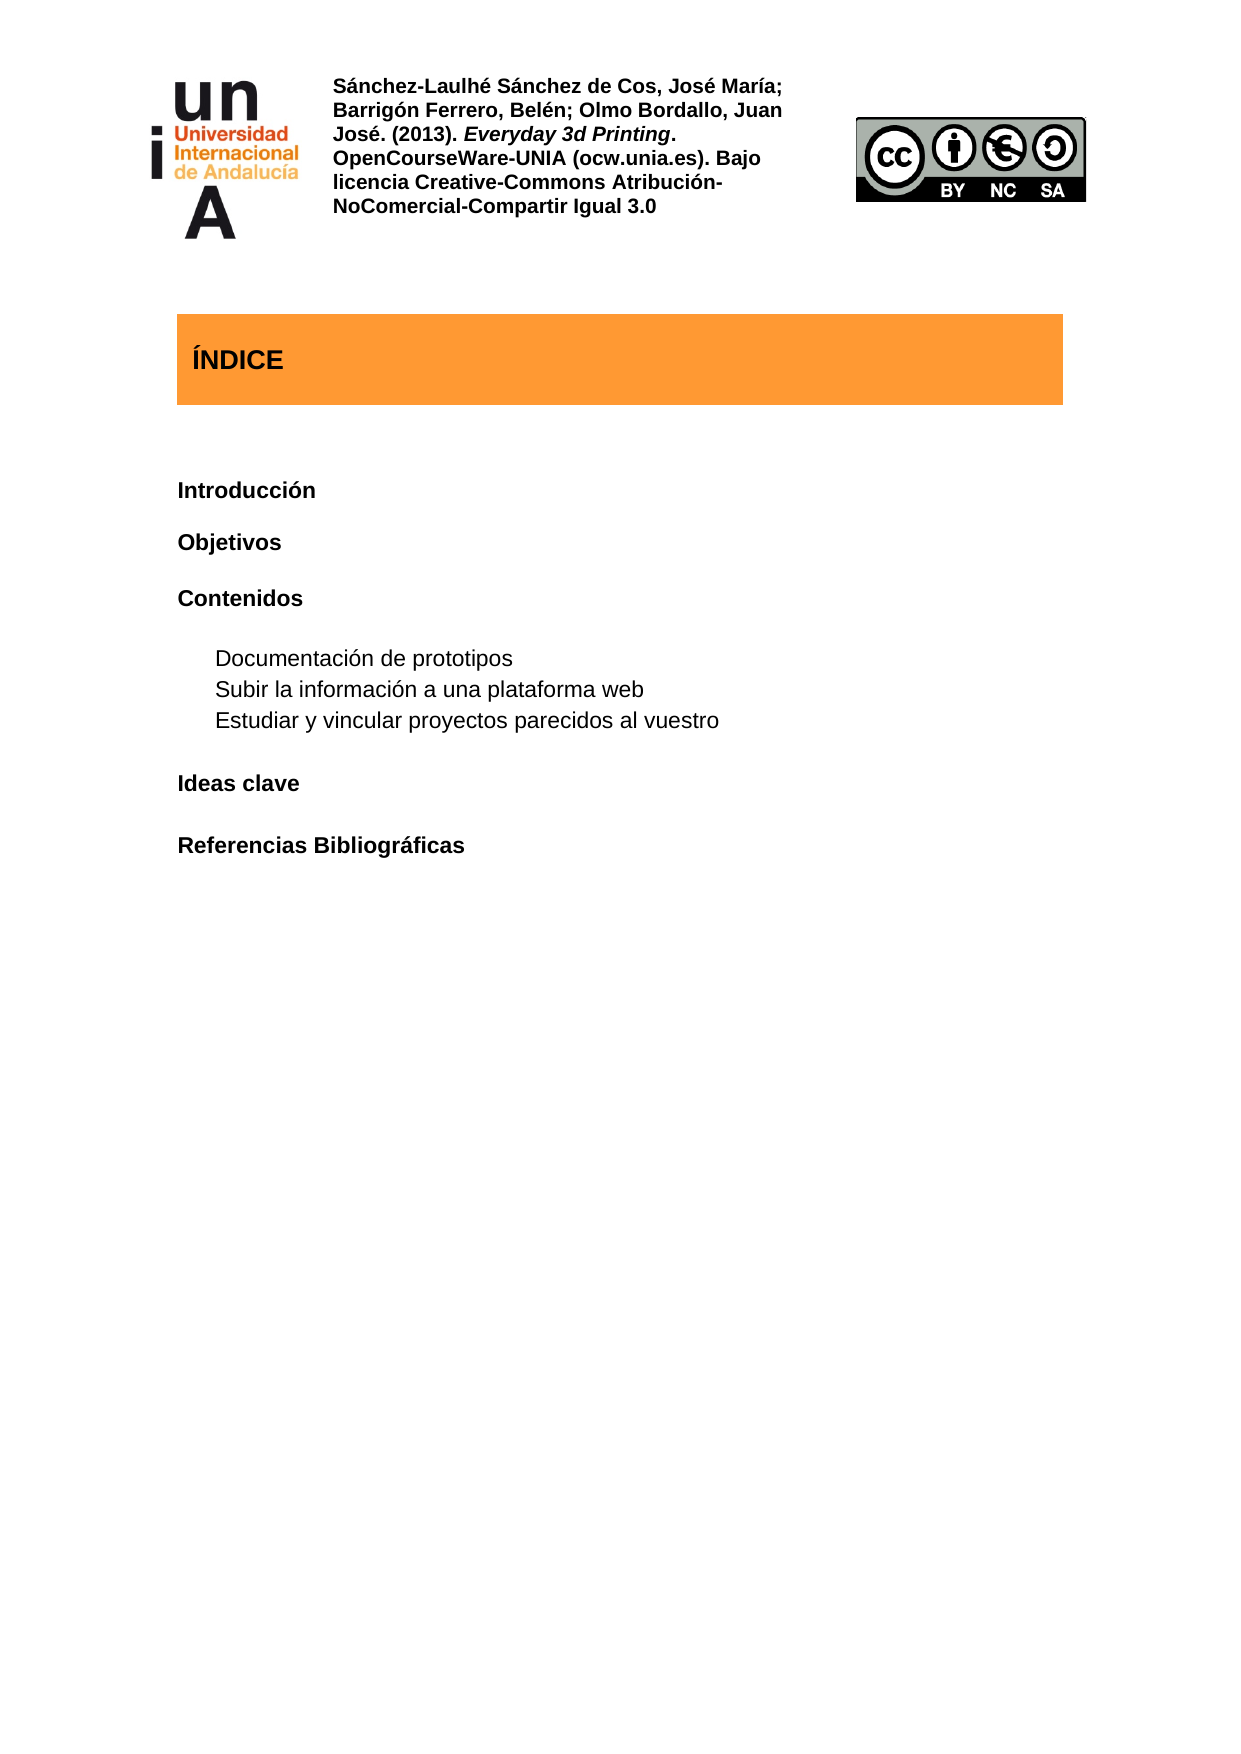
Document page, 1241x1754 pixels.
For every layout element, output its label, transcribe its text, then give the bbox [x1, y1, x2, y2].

text Introducción [177, 477, 1063, 503]
text Contenidos [177, 585, 1063, 612]
text Referencias Bibliográficas [177, 828, 1063, 860]
text Documentación de prototipos [215, 641, 1063, 672]
text ÍNDICE [177, 344, 1063, 375]
text Objetivos [177, 529, 1063, 556]
text Ideas clave [177, 766, 1063, 797]
text Estudiar y vincular proyectos parecidos al vuestro [215, 703, 1063, 735]
text Subir la información a una plataforma web [215, 672, 1063, 703]
